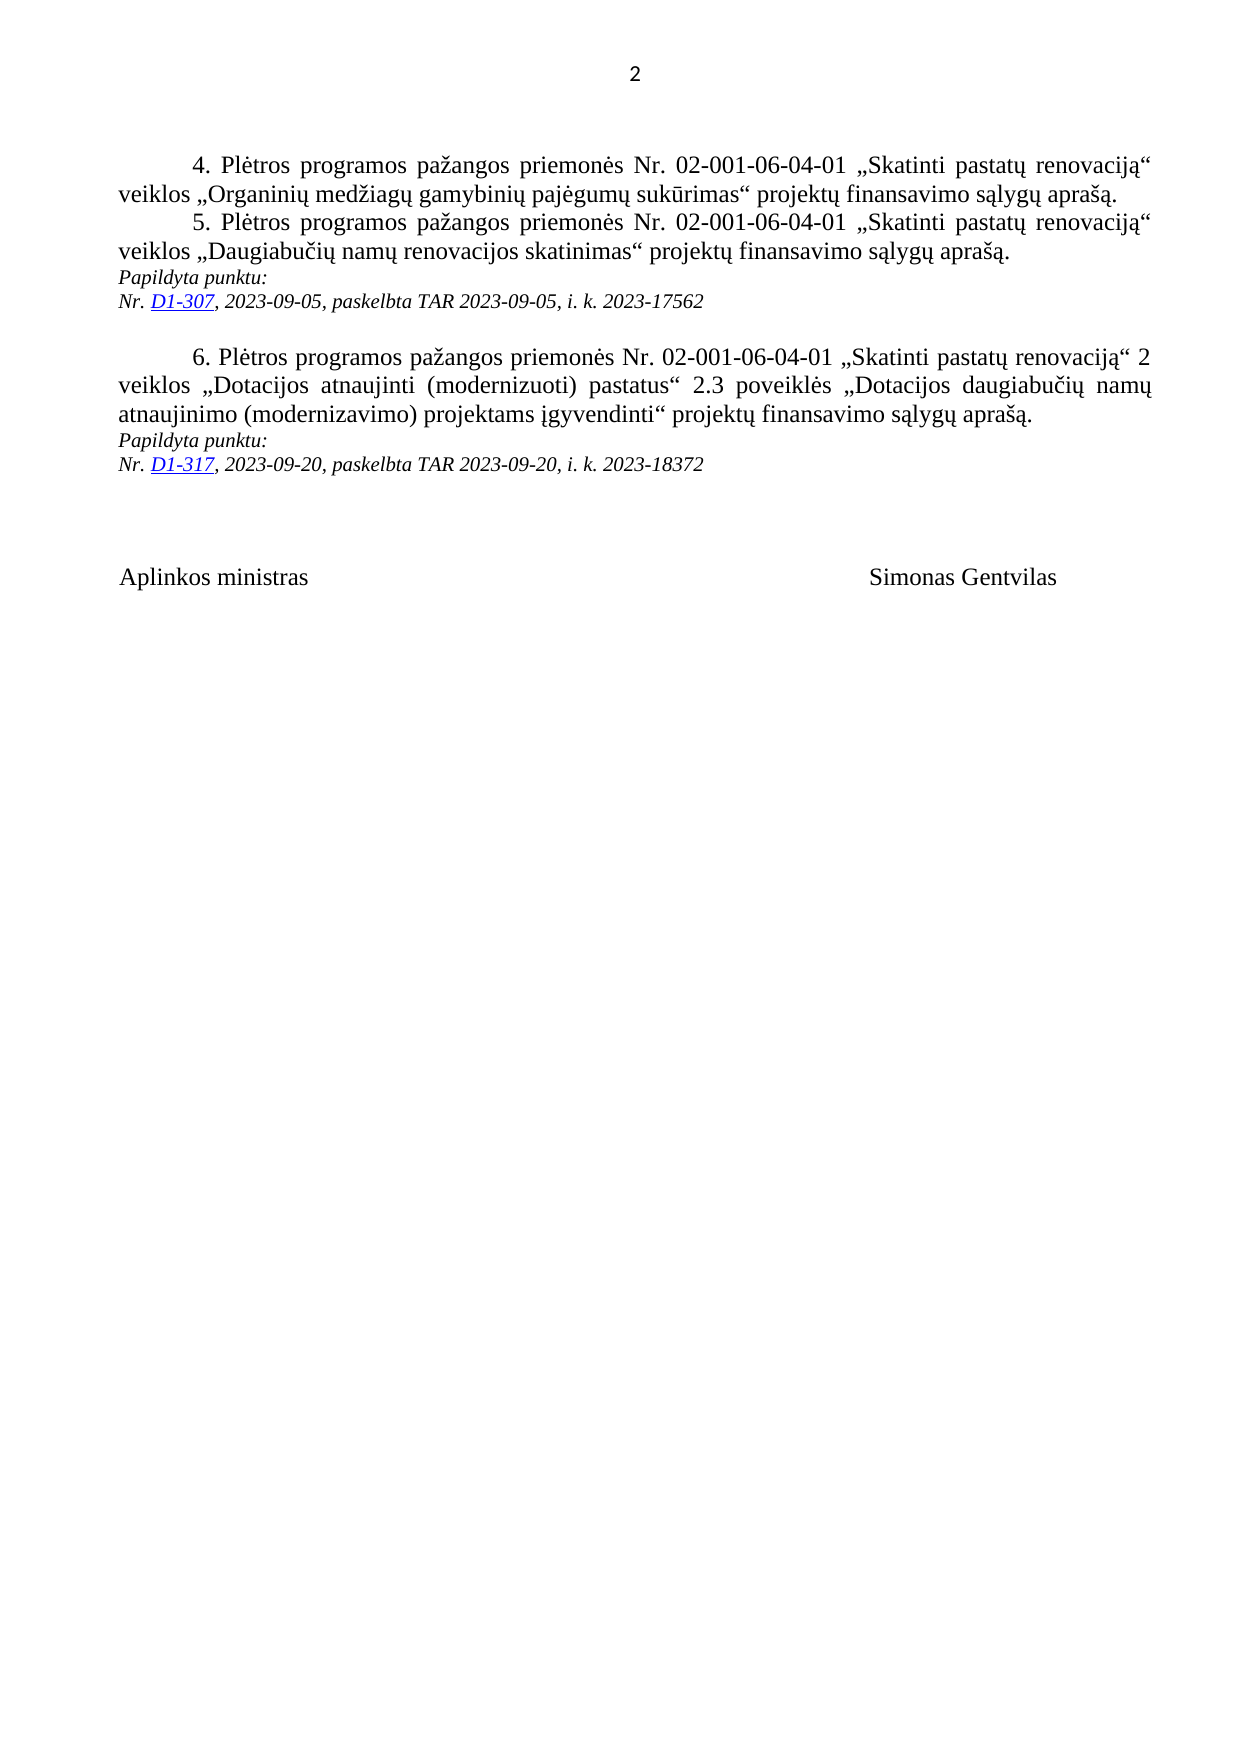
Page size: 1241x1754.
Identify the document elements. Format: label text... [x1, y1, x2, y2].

text Nr. D1-307, 2023-09-05, paskelbta TAR 2023-09-05, i. k. 2023-17562 [118, 289, 1152, 313]
text Papildyta punktu: [118, 265, 1152, 289]
text Nr. D1-317, 2023-09-20, paskelbta TAR 2023-09-20, i. k. 2023-18372 [118, 452, 1152, 476]
text 6. Plėtros programos pažangos priemonės Nr. 02-001-06-04-01 „Skatinti pastatų renovaciją“ 2 veiklos „Dotacijos atnaujinti (modernizuoti) pastatus“ 2.3 poveiklės „Dotacijos daugiabučių namų atnaujinimo (modernizavimo) projektams įgyvendinti“ projektų finansavimo sąlygų aprašą. [118, 342, 1152, 428]
text 5. Plėtros programos pažangos priemonės Nr. 02-001-06-04-01 „Skatinti pastatų renovaciją“ veiklos „Daugiabučių namų renovacijos skatinimas“ projektų finansavimo sąlygų aprašą. [118, 207, 1152, 265]
text Papildyta punktu: [118, 428, 1152, 452]
text Aplinkos ministras Simonas Gentvilas [119, 562, 1148, 591]
text 4. Plėtros programos pažangos priemonės Nr. 02-001-06-04-01 „Skatinti pastatų renovaciją“ veiklos „Organinių medžiagų gamybinių pajėgumų sukūrimas“ projektų finansavimo sąlygų aprašą. [118, 150, 1152, 207]
